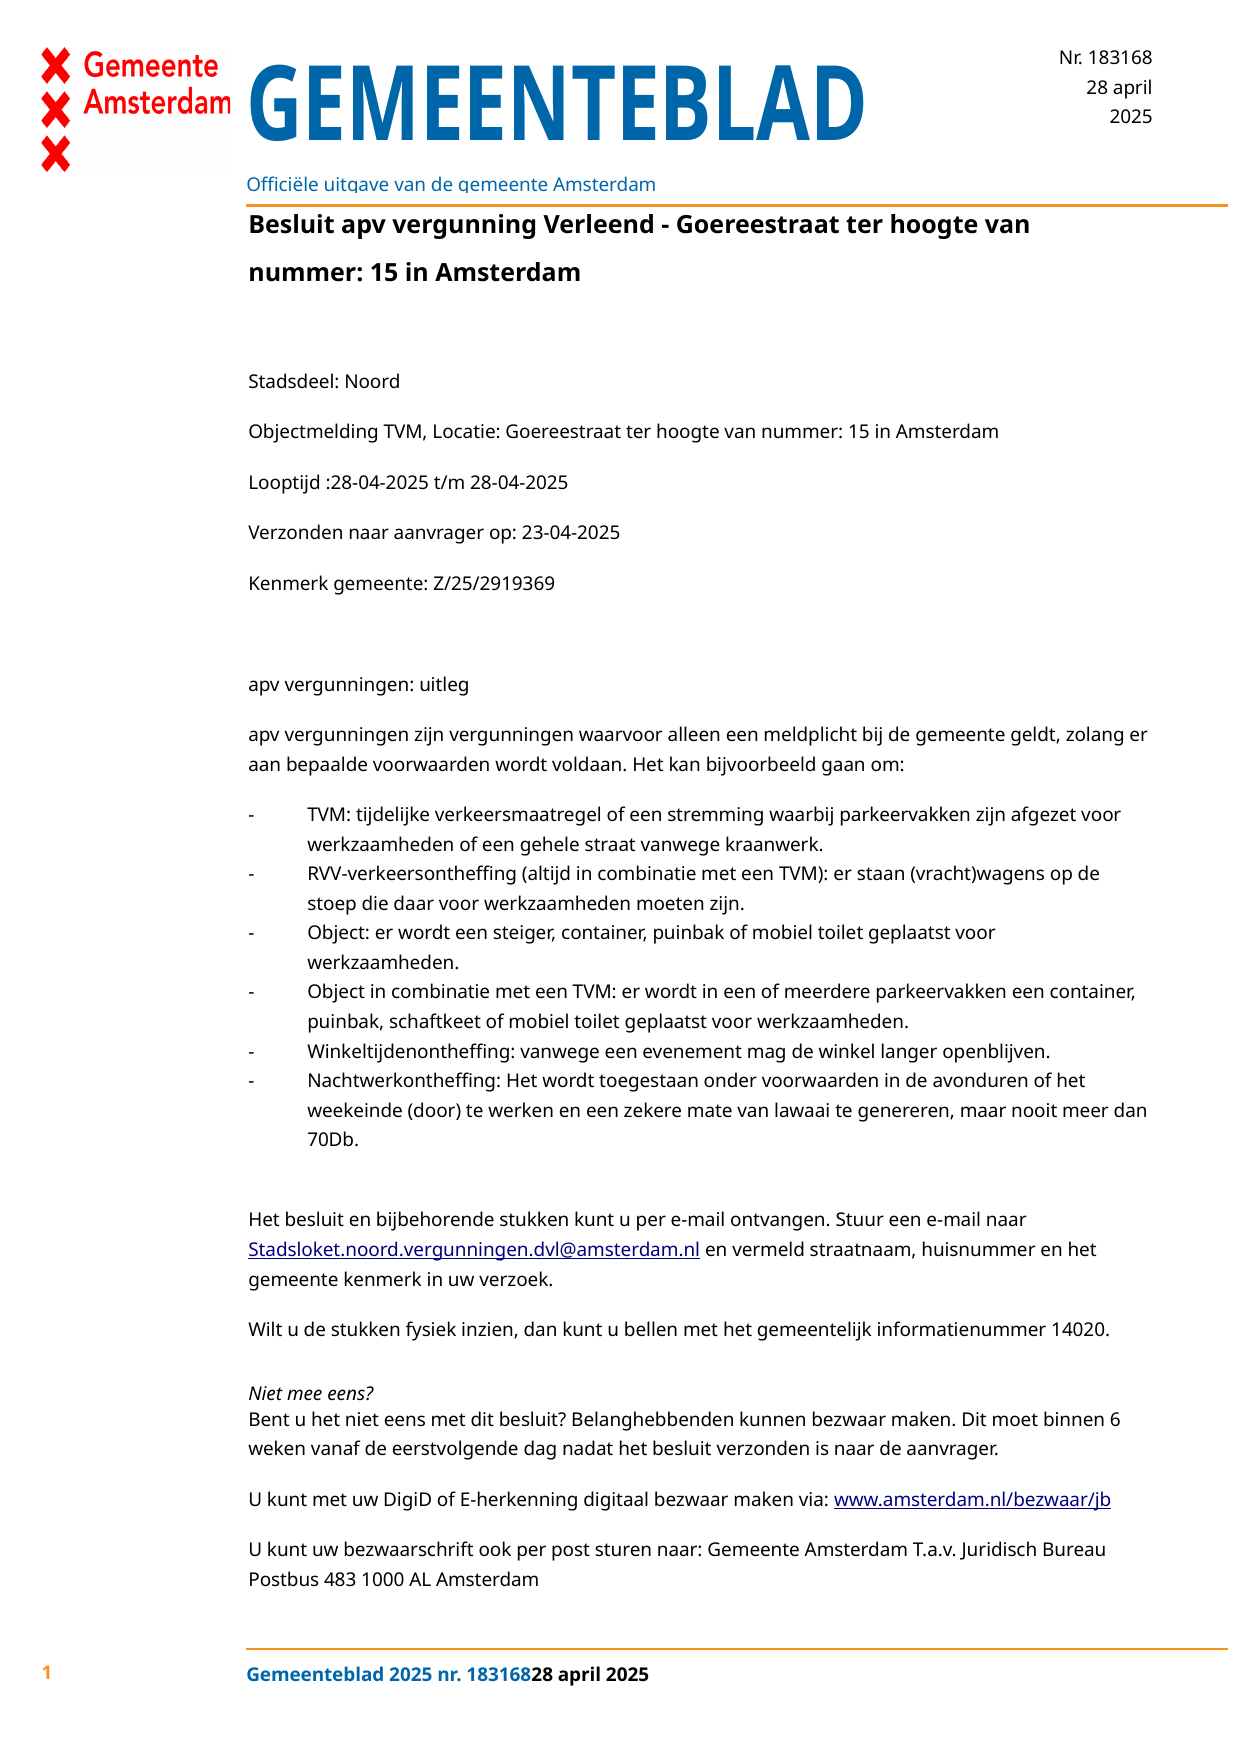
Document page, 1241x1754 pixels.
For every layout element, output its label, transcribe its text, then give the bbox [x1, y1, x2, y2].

text Niet mee eens? [248, 1380, 1152, 1406]
list TVM: tijdelijke verkeersmaatregel of een stremming waarbij parkeervakken zijn afgezet voor werkzaamheden of een gehele straat vanwege kraanwerk. [248, 801, 1152, 857]
list Object: er wordt een steiger, container, puinbak of mobiel toilet geplaatst voor werkzaamheden. [248, 919, 1152, 975]
text Looptijd :28-04-2025 t/m 28-04-2025 [248, 469, 1152, 495]
text Stadsdeel: Noord [248, 368, 1152, 394]
text Bent u het niet eens met dit besluit? Belanghebbenden kunnen bezwaar maken. Dit moet binnen 6 weken vanaf de eerstvolgende dag nadat het besluit verzonden is naar de aanvrager. [248, 1406, 1152, 1461]
text Wilt u de stukken fysiek inzien, dan kunt u bellen met het gemeentelijk informatienummer 14020. [248, 1316, 1152, 1342]
text Besluit apv vergunning Verleend - Goereestraat ter hoogte van nummer: 15 in Amsterdam [248, 207, 1152, 288]
list Winkeltijdenontheffing: vanwege een evenement mag de winkel langer openblijven. [248, 1038, 1152, 1064]
list RVV-verkeersontheffing (altijd in combinatie met een TVM): er staan (vracht)wagens op de stoep die daar voor werkzaamheden moeten zijn. [248, 860, 1152, 916]
list Object in combinatie met een TVM: er wordt in een of meerdere parkeervakken een container, puinbak, schaftkeet of mobiel toilet geplaatst voor werkzaamheden. [248, 979, 1152, 1034]
picture [41, 47, 231, 172]
text Het besluit en bijbehorende stukken kunt u per e-mail ontvangen. Stuur een e-mail naar Stadsloket.noord.vergunningen.dvl@amsterdam.nl en vermeld straatnaam, huisnummer en het gemeente kenmerk in uw verzoek. [248, 1207, 1152, 1292]
text U kunt met uw DigiD of E-herkenning digitaal bezwaar maken via: www.amsterdam.nl/bezwaar/jb [248, 1486, 1152, 1512]
text Objectmelding TVM, Locatie: Goereestraat ter hoogte van nummer: 15 in Amsterdam [248, 419, 1152, 444]
text Verzonden naar aanvrager op: 23-04-2025 [248, 519, 1152, 545]
list Nachtwerkontheffing: Het wordt toegestaan onder voorwaarden in de avonduren of het weekeinde (door) te werken en een zekere mate van lawaai te genereren, maar nooit meer dan 70Db. [248, 1067, 1152, 1152]
text U kunt uw bezwaarschrift ook per post sturen naar: Gemeente Amsterdam T.a.v. Juridisch Bureau Postbus 483 1000 AL Amsterdam [248, 1536, 1152, 1592]
text apv vergunningen: uitleg [248, 671, 1152, 697]
text Kenmerk gemeente: Z/25/2919369 [248, 570, 1152, 596]
text apv vergunningen zijn vergunningen waarvoor alleen een meldplicht bij de gemeente geldt, zolang er aan bepaalde voorwaarden wordt voldaan. Het kan bijvoorbeeld gaan om: [248, 721, 1152, 777]
